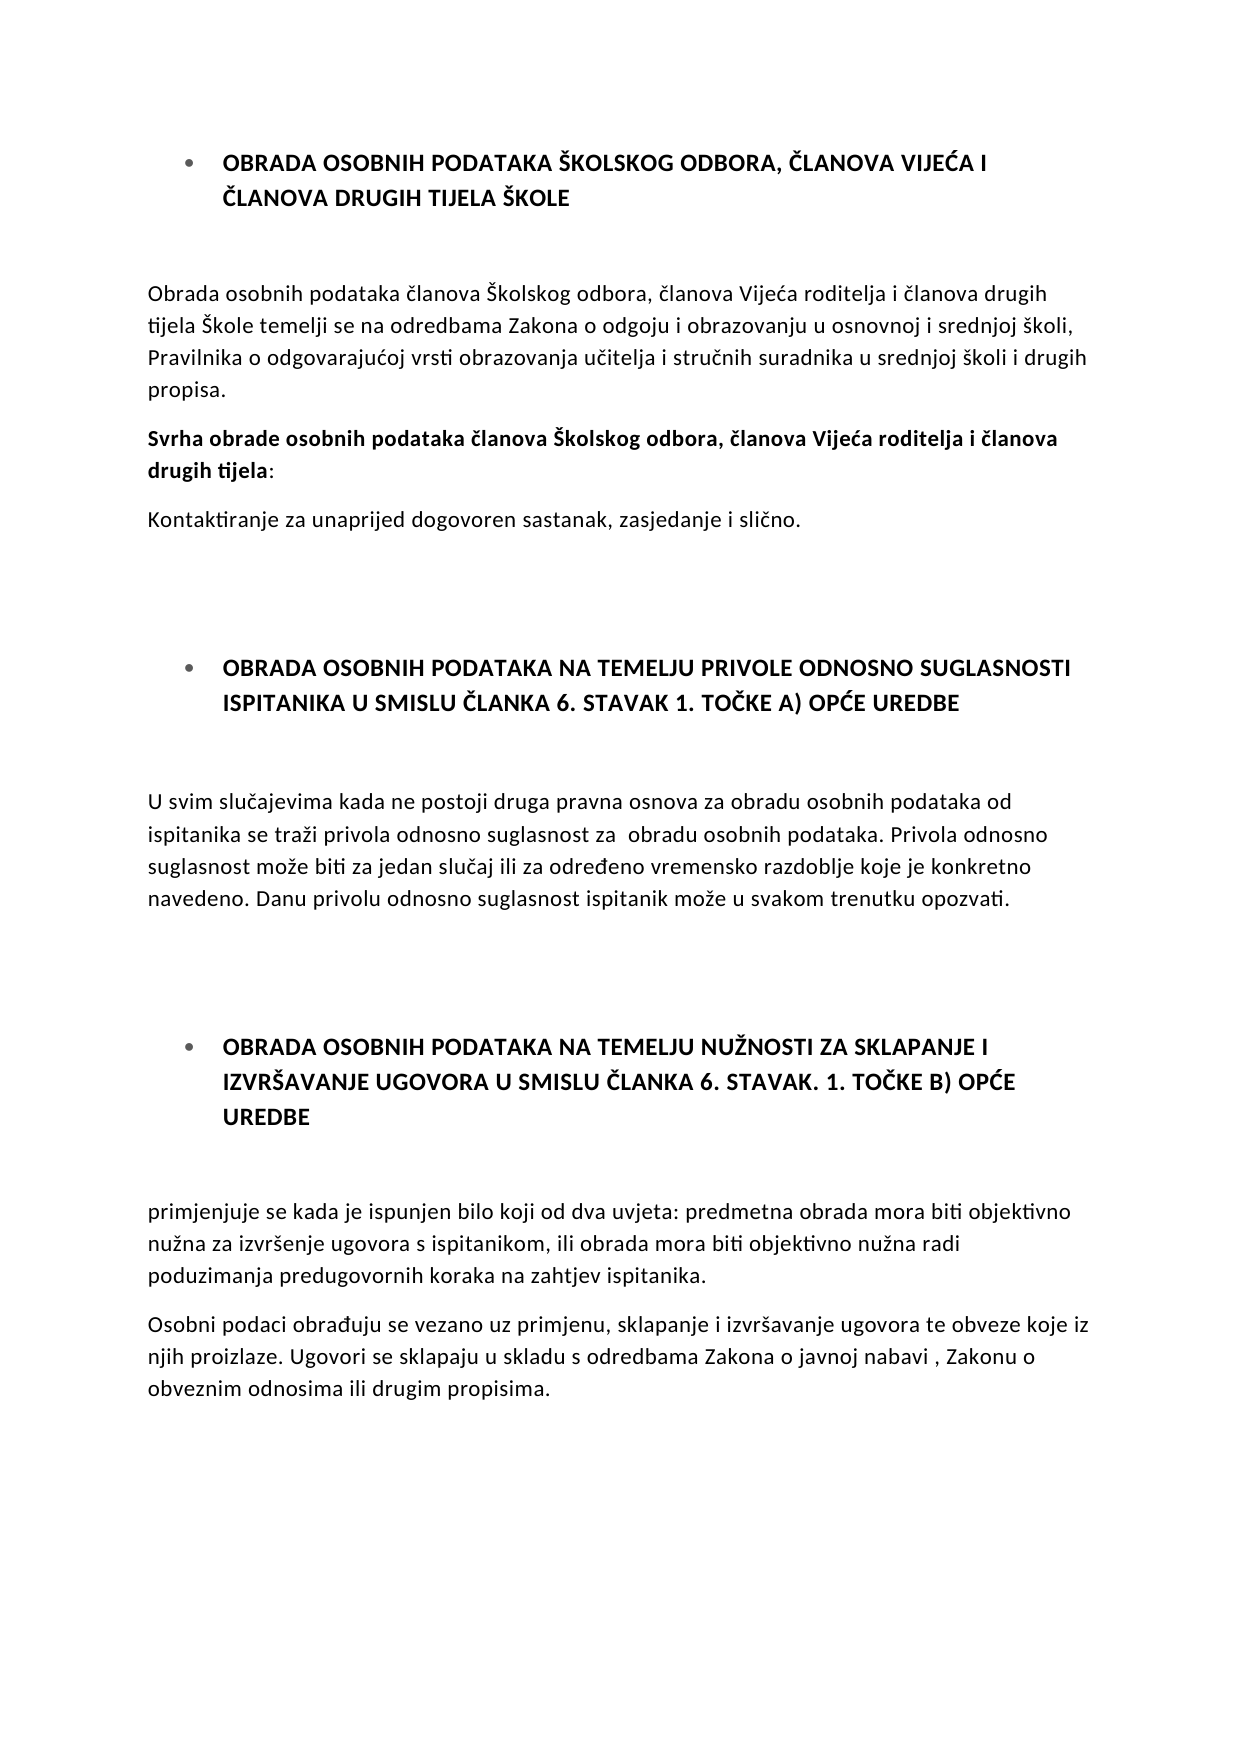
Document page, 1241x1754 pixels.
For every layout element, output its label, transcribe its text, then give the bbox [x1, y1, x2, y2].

subtitle OBRADA OSOBNIH PODATAKA NA TEMELJU PRIVOLE ODNOSNO SUGLASNOSTI ISPITANIKA U SMISLU ČLANKA 6. STAVAK 1. TOČKE A) OPĆE UREDBE [185, 652, 1093, 717]
subtitle Osobni podaci obrađuju se vezano uz primjenu, sklapanje i izvršavanje ugovora te obveze koje iz njih proizlaze. Ugovori se sklapaju u skladu s odredbama Zakona o javnoj nabavi , Zakonu o obveznim odnosima ili drugim propisima. [148, 1310, 1093, 1403]
subtitle primjenjuje se kada je ispunjen bilo koji od dva uvjeta: predmetna obrada mora biti objektivno nužna za izvršenje ugovora s ispitanikom, ili obrada mora biti objektivno nužna radi poduzimanja predugovornih koraka na zahtjev ispitanika. [148, 1197, 1093, 1289]
subtitle U svim slučajevima kada ne postoji druga pravna osnova za obradu osobnih podataka od ispitanika se traži privola odnosno suglasnost za obradu osobnih podataka. Privola odnosno suglasnost može biti za jedan slučaj ili za određeno vremensko razdoblje koje je konkretno navedeno. Danu privolu odnosno suglasnost ispitanik može u svakom trenutku opozvati. [148, 787, 1093, 912]
subtitle OBRADA OSOBNIH PODATAKA NA TEMELJU NUŽNOSTI ZA SKLAPANJE I IZVRŠAVANJE UGOVORA U SMISLU ČLANKA 6. STAVAK. 1. TOČKE B) OPĆE UREDBE [185, 1031, 1093, 1131]
subtitle OBRADA OSOBNIH PODATAKA ŠKOLSKOG ODBORA, ČLANOVA VIJEĆA I ČLANOVA DRUGIH TIJELA ŠKOLE [185, 148, 1093, 213]
subtitle Kontaktiranje za unaprijed dogovoren sastanak, zasjedanje i slično. [148, 505, 1093, 533]
subtitle Svrha obrade osobnih podataka članova Školskog odbora, članova Vijeća roditelja i članova drugih tijela: [148, 424, 1093, 484]
subtitle Obrada osobnih podataka članova Školskog odbora, članova Vijeća roditelja i članova drugih tijela Škole temelji se na odredbama Zakona o odgoju i obrazovanju u osnovnoj i srednjoj školi, Pravilnika o odgovarajućoj vrsti obrazovanja učitelja i stručnih suradnika u srednjoj školi i drugih propisa. [148, 279, 1093, 403]
